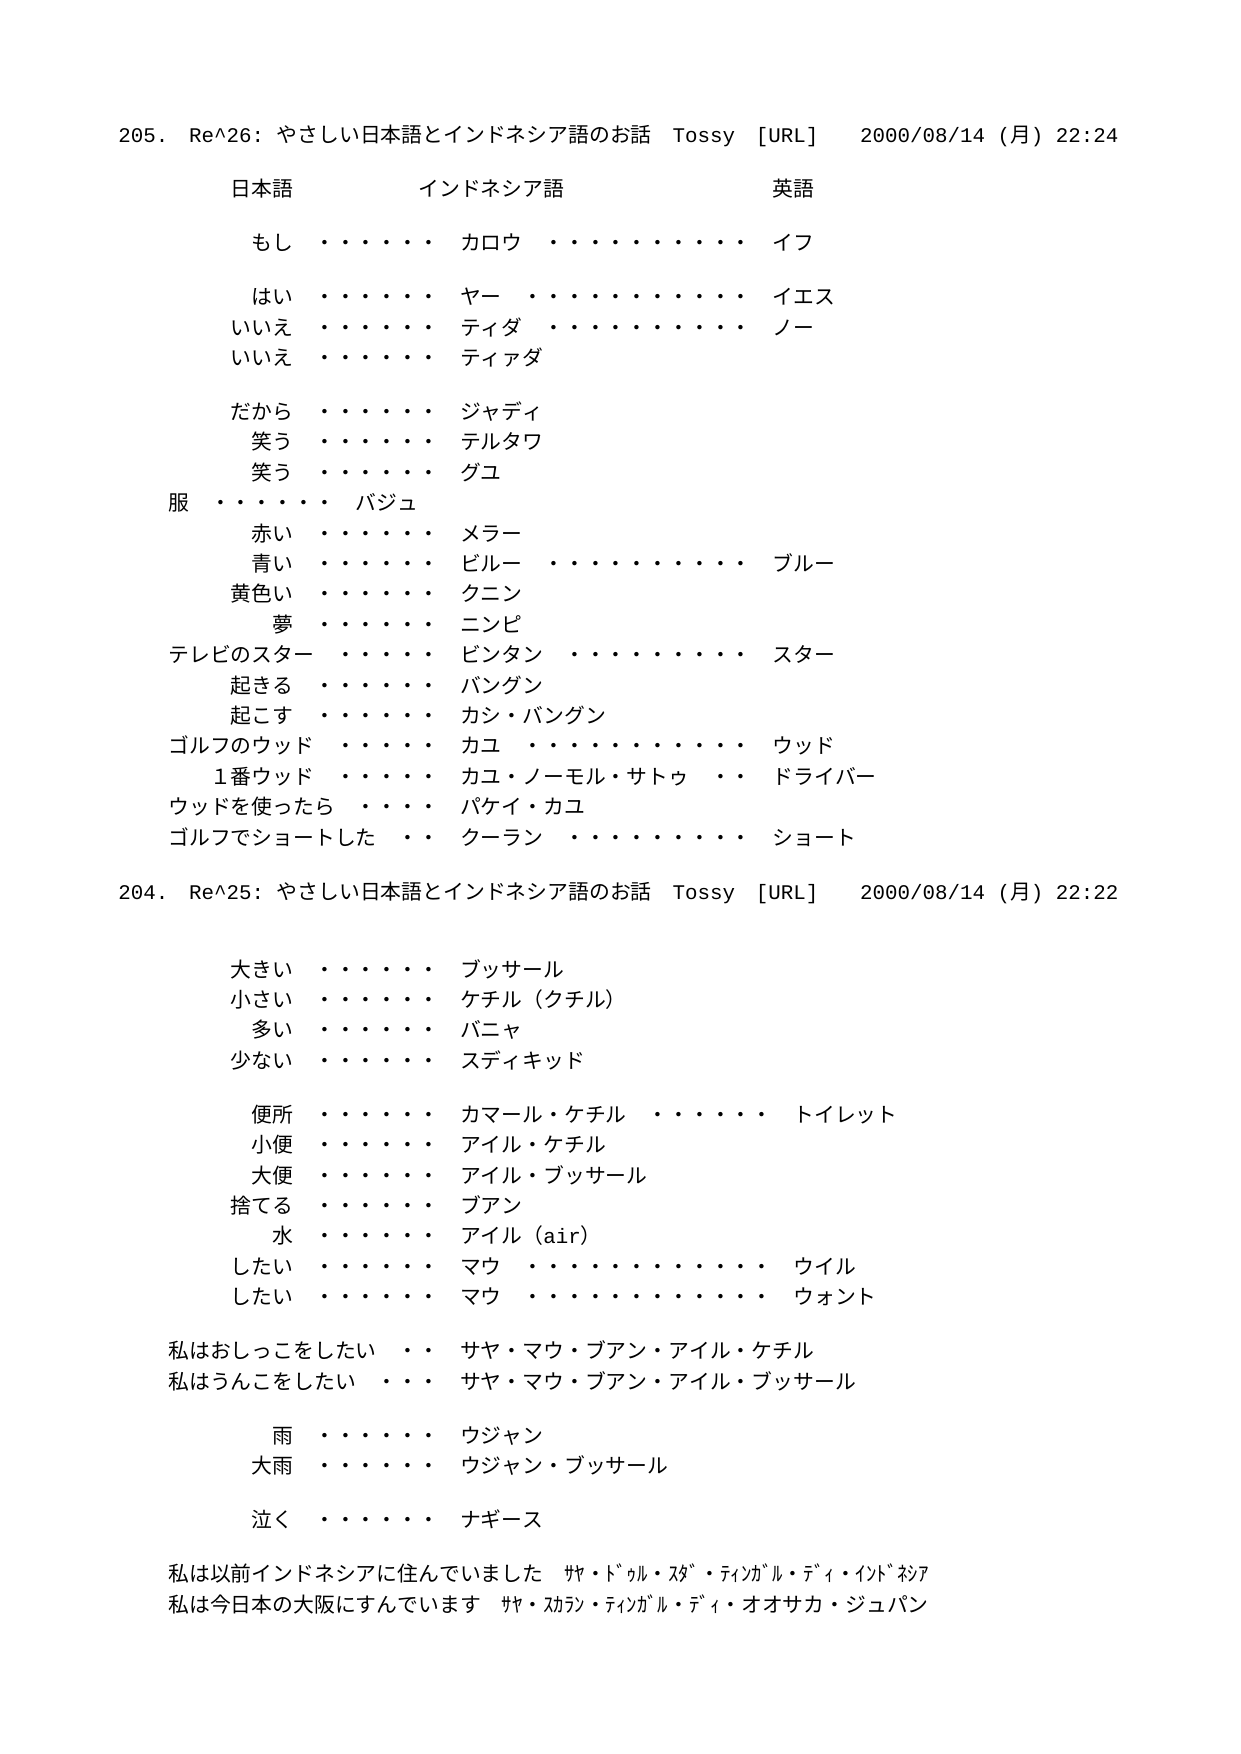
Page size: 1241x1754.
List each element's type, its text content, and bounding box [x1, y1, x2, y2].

text ウッドを使ったら ・・・・ パケイ・カユ [118, 791, 1122, 821]
text 私は以前インドネシアに住んでいました ｻﾔ・ﾄﾞｩﾙ・ｽﾀﾞ・ﾃｨﾝｶﾞﾙ・ﾃﾞｨ・ｲﾝﾄﾞﾈｼｱ [118, 1558, 1122, 1588]
text 私はおしっこをしたい ・・ サヤ・マウ・ブアン・アイル・ケチル [118, 1335, 1122, 1365]
text 黄色い ・・・・・・ クニン [118, 578, 1122, 608]
text 大きい ・・・・・・ ブッサール [118, 953, 1122, 983]
text 私はうんこをしたい ・・・ サヤ・マウ・ブアン・アイル・ブッサール [118, 1365, 1122, 1396]
text 捨てる ・・・・・・ ブアン [118, 1189, 1122, 1220]
text 夢 ・・・・・・ ニンピ [118, 608, 1122, 638]
text １番ウッド ・・・・・ カユ・ノーモル・サトゥ ・・ ドライバー [118, 760, 1122, 791]
text いいえ ・・・・・・ ティァダ [118, 341, 1122, 372]
text 水 ・・・・・・ アイル（air） [118, 1220, 1122, 1250]
text はい ・・・・・・ ヤー ・・・・・・・・・・・ イエス [118, 280, 1122, 311]
text 泣く ・・・・・・ ナギース [118, 1504, 1122, 1534]
text もし ・・・・・・ カロウ ・・・・・・・・・・ イフ [118, 226, 1122, 257]
text テレビのスター ・・・・・ ビンタン ・・・・・・・・・ スター [118, 638, 1122, 669]
text 雨 ・・・・・・ ウジャン [118, 1419, 1122, 1449]
text 205. Re^26: やさしい日本語とインドネシア語のお話 Tossy [URL] 2000/08/14 (月) 22:24 [118, 118, 1122, 148]
text 笑う ・・・・・・ テルタワ [118, 426, 1122, 456]
text 少ない ・・・・・・ スディキッド [118, 1044, 1122, 1074]
text いいえ ・・・・・・ ティダ ・・・・・・・・・・ ノー [118, 311, 1122, 341]
text 多い ・・・・・・ バニャ [118, 1014, 1122, 1044]
text 便所 ・・・・・・ カマール・ケチル ・・・・・・ トイレット [118, 1098, 1122, 1128]
text したい ・・・・・・ マウ ・・・・・・・・・・・・ ウイル [118, 1250, 1122, 1281]
text 笑う ・・・・・・ グユ [118, 456, 1122, 486]
text ゴルフでショートした ・・ クーラン ・・・・・・・・・ ショート [118, 821, 1122, 851]
text 起きる ・・・・・・ バングン [118, 669, 1122, 699]
text 赤い ・・・・・・ メラー [118, 517, 1122, 547]
text 私は今日本の大阪にすんでいます ｻﾔ・ｽｶﾗﾝ・ﾃｨﾝｶﾞﾙ・ﾃﾞｨ・オオサカ・ジュパン [118, 1588, 1122, 1618]
text だから ・・・・・・ ジャディ [118, 395, 1122, 426]
text 起こす ・・・・・・ カシ・バングン [118, 699, 1122, 730]
text したい ・・・・・・ マウ ・・・・・・・・・・・・ ウォント [118, 1281, 1122, 1311]
text 大便 ・・・・・・ アイル・ブッサール [118, 1159, 1122, 1189]
text 小便 ・・・・・・ アイル・ケチル [118, 1128, 1122, 1159]
text 大雨 ・・・・・・ ウジャン・ブッサール [118, 1449, 1122, 1480]
text ゴルフのウッド ・・・・・ カユ ・・・・・・・・・・・ ウッド [118, 730, 1122, 760]
text 204. Re^25: やさしい日本語とインドネシア語のお話 Tossy [URL] 2000/08/14 (月) 22:22 [118, 875, 1122, 906]
text 服 ・・・・・・ バジュ [118, 486, 1122, 517]
text 日本語 インドネシア語 英語 [118, 172, 1122, 203]
text 青い ・・・・・・ ビルー ・・・・・・・・・・ ブルー [118, 547, 1122, 578]
text 小さい ・・・・・・ ケチル（クチル） [118, 983, 1122, 1014]
